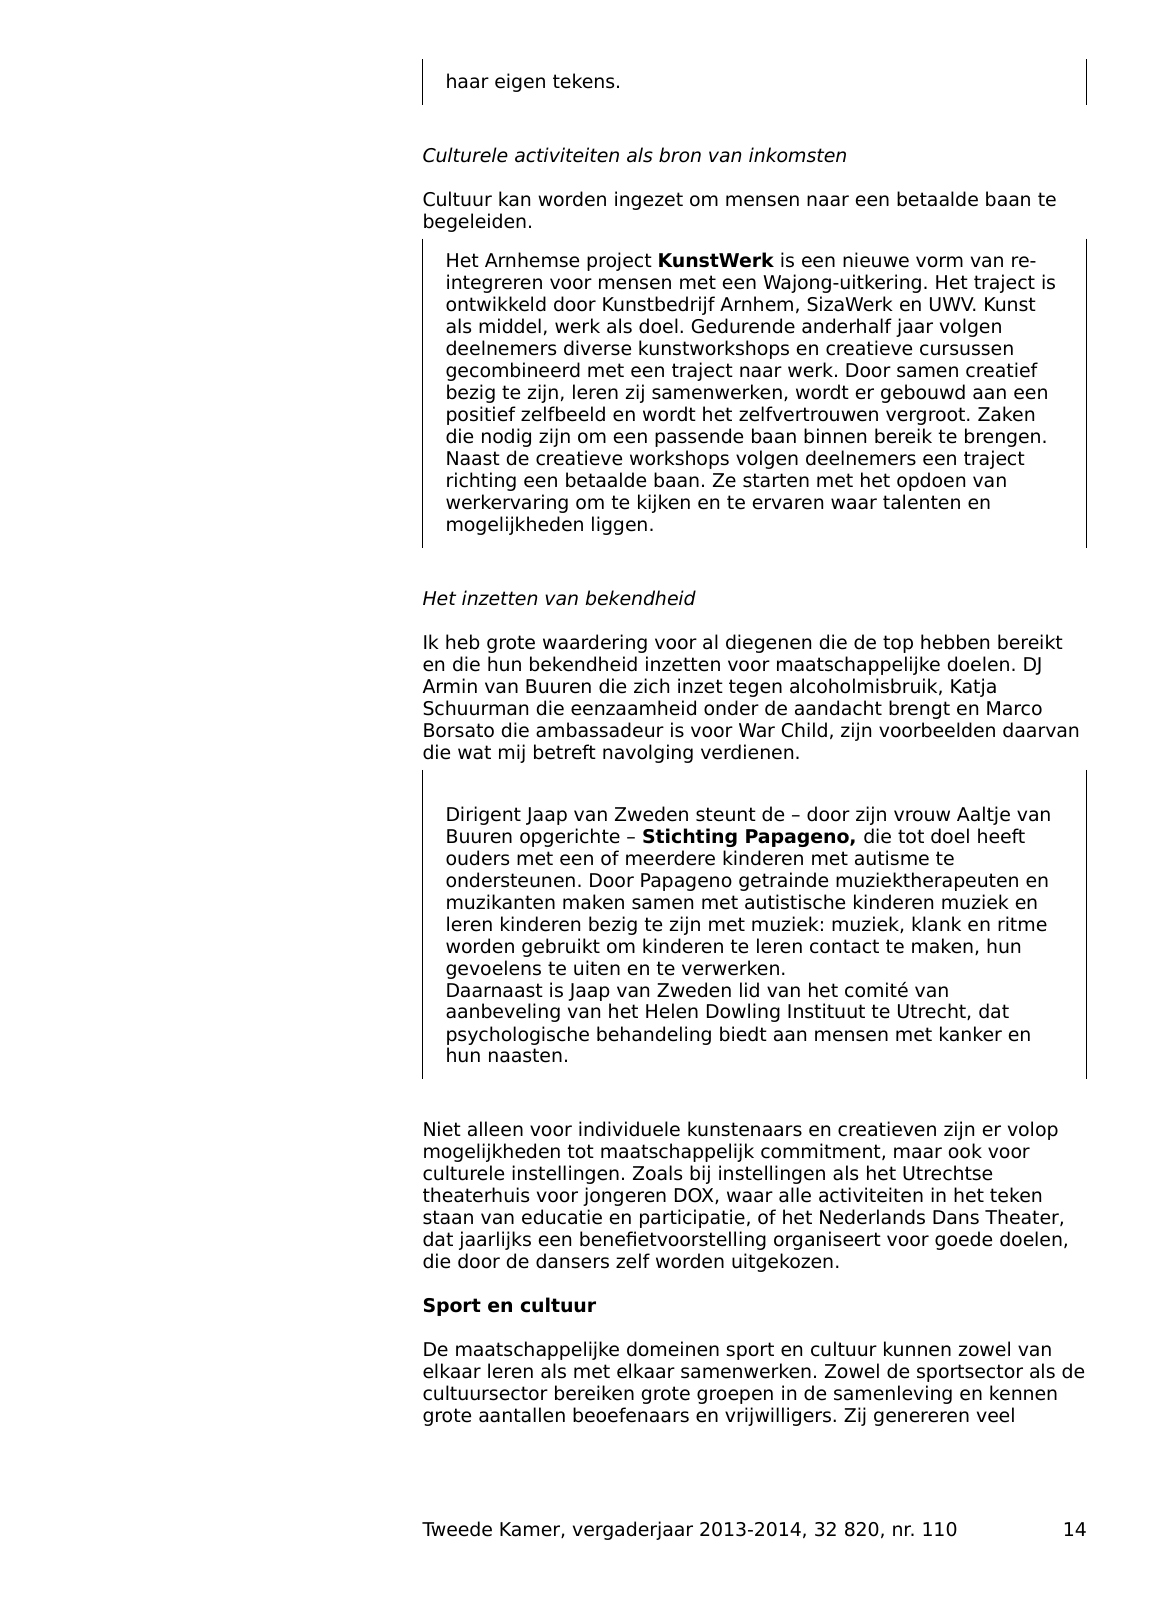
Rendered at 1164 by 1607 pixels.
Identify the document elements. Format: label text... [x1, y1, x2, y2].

table_header Dirigent Jaap van Zweden steunt de – door zijn vrouw Aaltje van Buuren opgerichte – Stichting Papageno, die tot doel heeft ouders met een of meerdere kinderen met autisme te ondersteunen. Door Papageno getrainde muziektherapeuten en muzikanten maken samen met autistische kinderen muziek en leren kinderen bezig te zijn met muziek: muziek, klank en ritme worden gebruikt om kinderen te leren contact te maken, hun gevoelens te uiten en te verwerken. Daarnaast is Jaap van Zweden lid van het comité van aanbeveling van het Helen Dowling Instituut te Utrecht, dat psychologische behandeling biedt aan mensen met kanker en hun naasten. [423, 770, 1086, 1079]
text Ik heb grote waardering voor al diegenen die de top hebben bereikt en die hun bekendheid inzetten voor maatschappelijke doelen. DJ Armin van Buuren die zich inzet tegen alcoholmisbruik, Katja Schuurman die eenzaamheid onder de aandacht brengt en Marco Borsato die ambassadeur is voor War Child, zijn voorbeelden daarvan die wat mij betreft navolging verdienen. [422, 632, 1087, 764]
subtitle Het inzetten van bekendheid [422, 588, 1087, 610]
table_header haar eigen tekens. [423, 59, 1086, 104]
subtitle Culturele activiteiten als bron van inkomsten [422, 144, 1087, 166]
table_header Het Arnhemse project KunstWerk is een nieuwe vorm van re-integreren voor mensen met een Wajong-uitkering. Het traject is ontwikkeld door Kunstbedrijf Arnhem, SizaWerk en UWV. Kunst als middel, werk als doel. Gedurende anderhalf jaar volgen deelnemers diverse kunstworkshops en creatieve cursussen gecombineerd met een traject naar werk. Door samen creatief bezig te zijn, leren zij samenwerken, wordt er gebouwd aan een positief zelfbeeld en wordt het zelfvertrouwen vergroot. Zaken die nodig zijn om een passende baan binnen bereik te brengen. Naast de creatieve workshops volgen deelnemers een traject richting een betaalde baan. Ze starten met het opdoen van werkervaring om te kijken en te ervaren waar talenten en mogelijkheden liggen. [423, 239, 1086, 548]
text Niet alleen voor individuele kunstenaars en creatieven zijn er volop mogelijkheden tot maatschappelijk commitment, maar ook voor culturele instellingen. Zoals bij instellingen als het Utrechtse theaterhuis voor jongeren DOX, waar alle activiteiten in het teken staan van educatie en participatie, of het Nederlands Dans Theater, dat jaarlijks een benefietvoorstelling organiseert voor goede doelen, die door de dansers zelf worden uitgekozen. [422, 1119, 1087, 1273]
text De maatschappelijke domeinen sport en cultuur kunnen zowel van elkaar leren als met elkaar samenwerken. Zowel de sportsector als de cultuursector bereiken grote groepen in de samenleving en kennen grote aantallen beoefenaars en vrijwilligers. Zij genereren veel [422, 1339, 1087, 1427]
text Cultuur kan worden ingezet om mensen naar een betaalde baan te begeleiden. [422, 189, 1087, 233]
subtitle Sport en cultuur [422, 1295, 1087, 1317]
